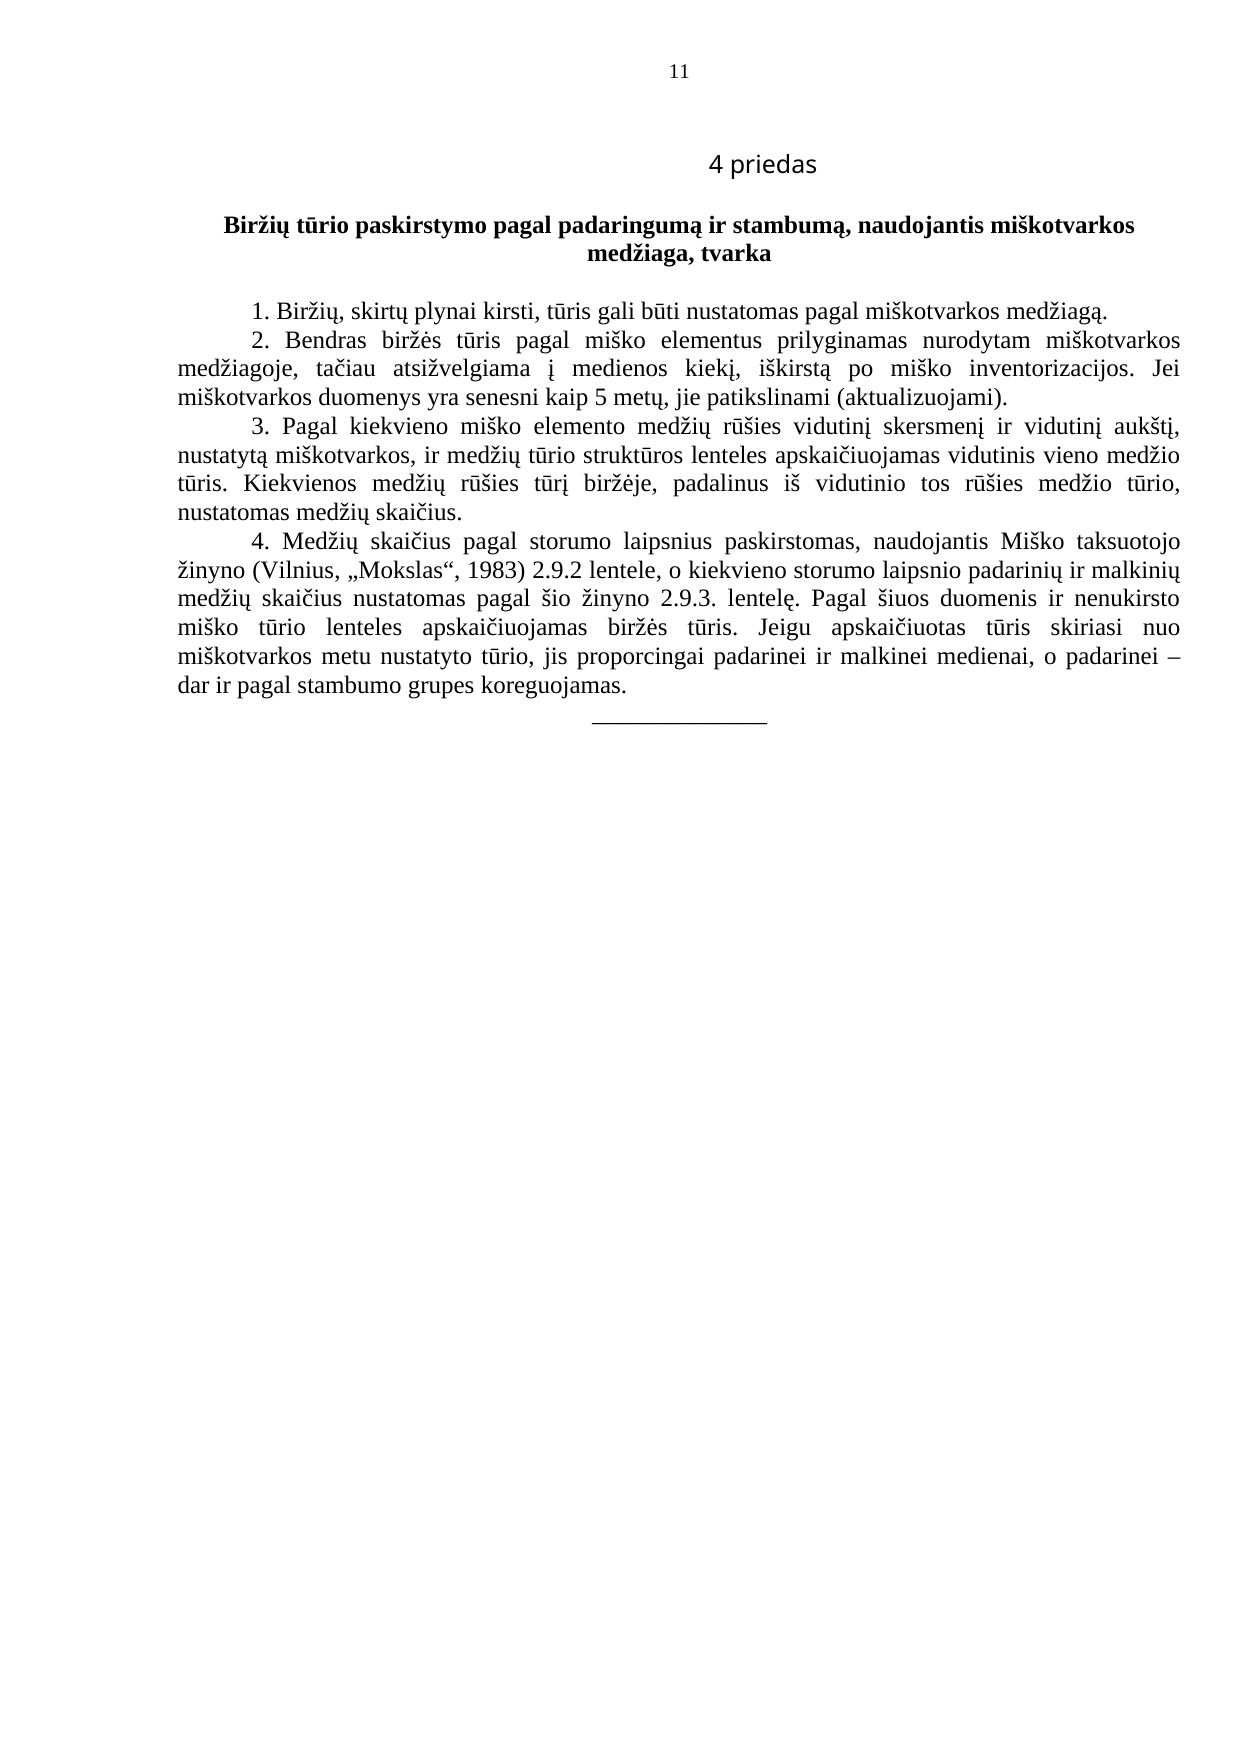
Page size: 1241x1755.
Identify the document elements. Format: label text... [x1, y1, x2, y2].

text ______________ [177, 698, 1181, 727]
text Biržių tūrio paskirstymo pagal padaringumą ir stambumą, naudojantis miškotvarkos medžiaga, tvarka [177, 210, 1181, 267]
text 3. Pagal kiekvieno miško elemento medžių rūšies vidutinį skersmenį ir vidutinį aukštį, nustatytą miškotvarkos, ir medžių tūrio struktūros lenteles apskaičiuojamas vidutinis vieno medžio tūris. Kiekvienos medžių rūšies tūrį biržėje, padalinus iš vidutinio tos rūšies medžio tūrio, nustatomas medžių skaičius. [177, 411, 1181, 526]
text 1. Biržių, skirtų plynai kirsti, tūris gali būti nustatomas pagal miškotvarkos medžiagą. [177, 296, 1181, 325]
text 4 priedas [177, 147, 1181, 181]
text 4. Medžių skaičius pagal storumo laipsnius paskirstomas, naudojantis Miško taksuotojo žinyno (Vilnius, „Mokslas“, 1983) 2.9.2 lentele, o kiekvieno storumo laipsnio padarinių ir malkinių medžių skaičius nustatomas pagal šio žinyno 2.9.3. lentelę. Pagal šiuos duomenis ir nenukirsto miško tūrio lenteles apskaičiuojamas biržės tūris. Jeigu apskaičiuotas tūris skiriasi nuo miškotvarkos metu nustatyto tūrio, jis proporcingai padarinei ir malkinei medienai, o padarinei – dar ir pagal stambumo grupes koreguojamas. [177, 526, 1181, 698]
text 2. Bendras biržės tūris pagal miško elementus prilyginamas nurodytam miškotvarkos medžiagoje, tačiau atsižvelgiama į medienos kiekį, iškirstą po miško inventorizacijos. Jei miškotvarkos duomenys yra senesni kaip 5 metų, jie patikslinami (aktualizuojami). [177, 325, 1181, 411]
